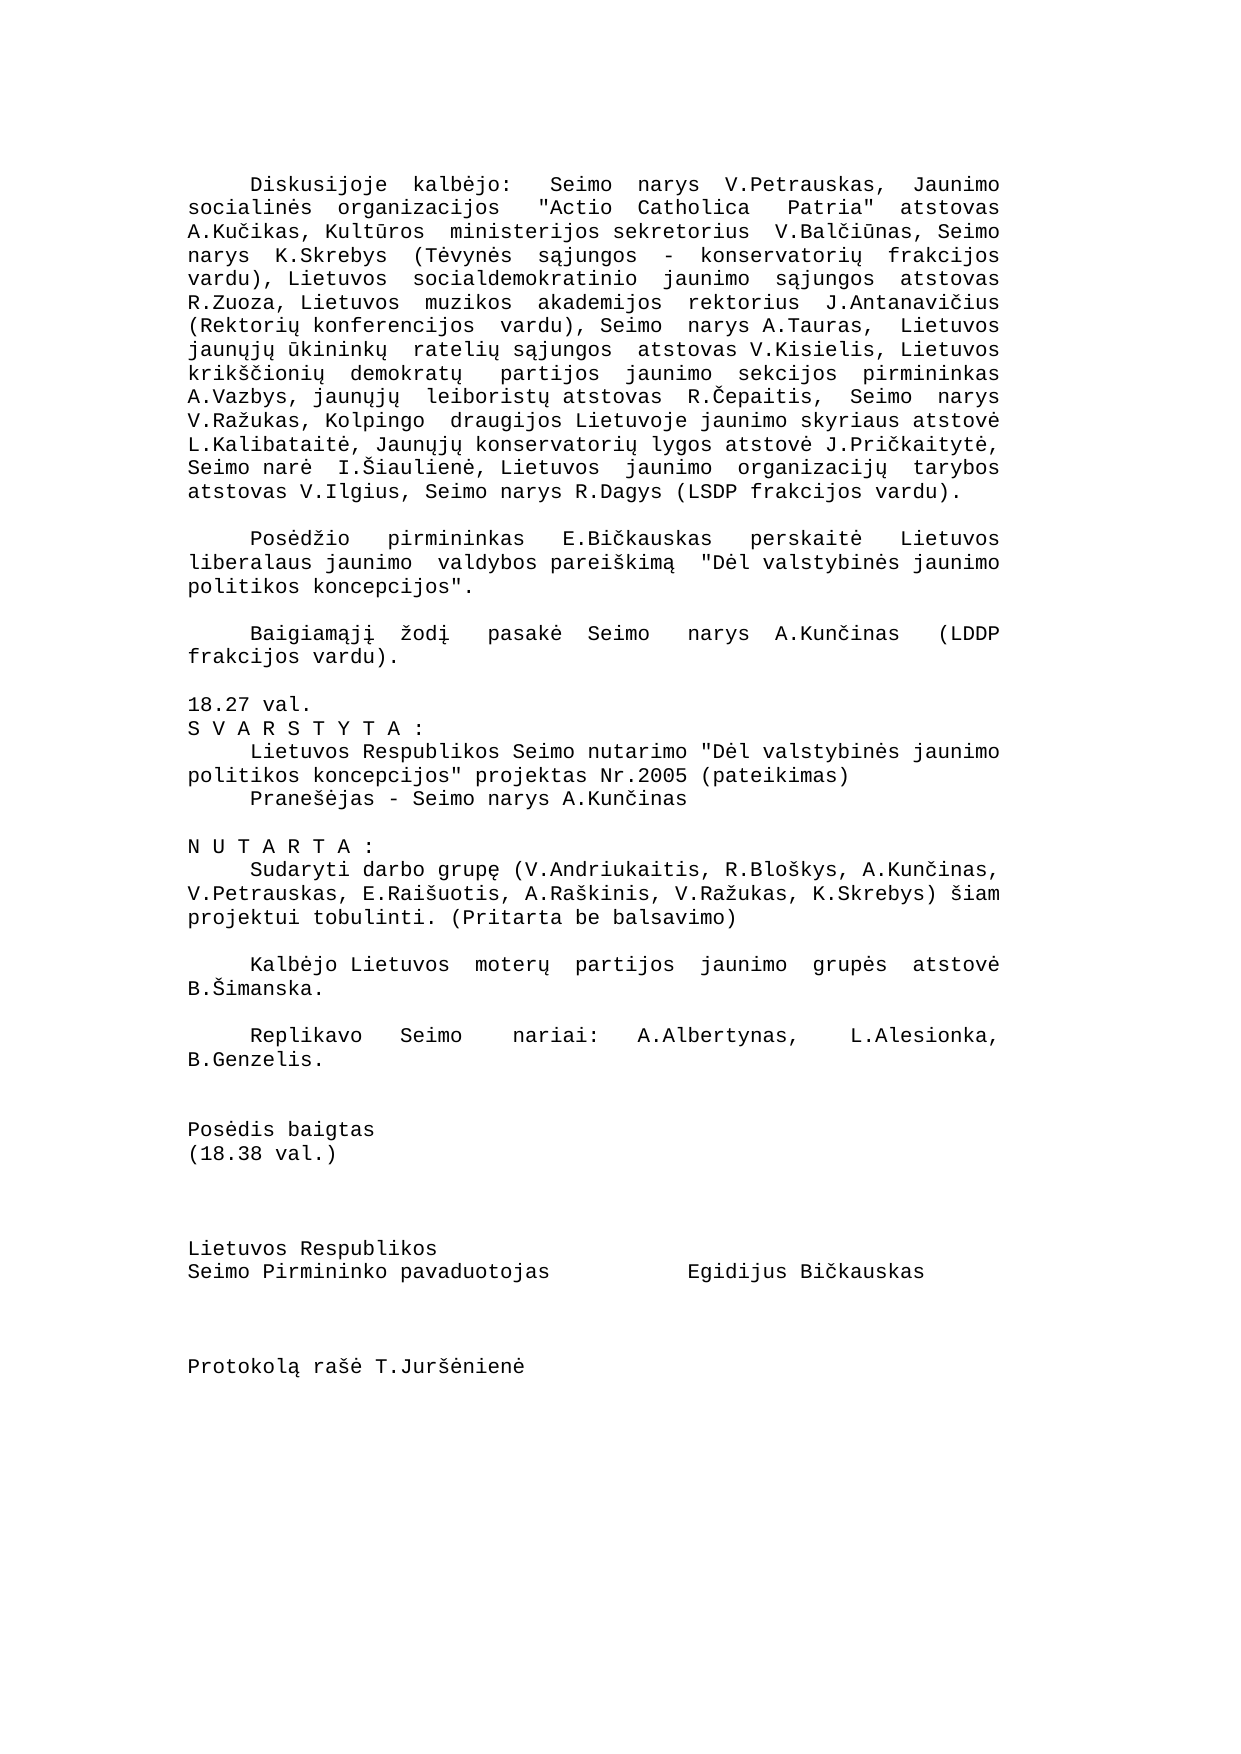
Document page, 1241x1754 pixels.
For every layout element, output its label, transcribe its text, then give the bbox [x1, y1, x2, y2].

text jaunųjų ūkininkų ratelių sąjungos atstovas V.Kisielis, Lietuvos [187, 339, 1053, 363]
text Diskusijoje kalbėjo: Seimo narys V.Petrauskas, Jaunimo [187, 174, 1053, 197]
text Protokolą rašė T.Juršėnienė [187, 1356, 1053, 1379]
text A.Kučikas, Kultūros ministerijos sekretorius V.Balčiūnas, Seimo [187, 221, 1053, 244]
text 18.27 val. [187, 694, 1053, 717]
text L.Kalibataitė, Jaunųjų konservatorių lygos atstovė J.Pričkaitytė, [187, 434, 1053, 457]
text Kalbėjo Lietuvos moterų partijos jaunimo grupės atstovė [187, 954, 1053, 978]
text Lietuvos Respublikos Seimo nutarimo "Dėl valstybinės jaunimo [187, 741, 1053, 765]
text R.Zuoza, Lietuvos muzikos akademijos rektorius J.Antanavičius [187, 292, 1053, 316]
text Posėdžio pirmininkas E.Bičkauskas perskaitė Lietuvos [187, 528, 1053, 552]
text Seimo Pirmininko pavaduotojas Egidijus Bičkauskas [187, 1261, 1053, 1285]
text krikščionių demokratų partijos jaunimo sekcijos pirmininkas [187, 363, 1053, 386]
text N U T A R T A : [187, 836, 1053, 859]
text Pranešėjas - Seimo narys A.Kunčinas [187, 788, 1053, 812]
text socialinės organizacijos "Actio Catholica Patria" atstovas [187, 197, 1053, 221]
text S V A R S T Y T A : [187, 717, 1053, 741]
text narys K.Skrebys (Tėvynės sąjungos - konservatorių frakcijos [187, 244, 1053, 268]
text atstovas V.Ilgius, Seimo narys R.Dagys (LSDP frakcijos vardu). [187, 481, 1053, 505]
text politikos koncepcijos". [187, 576, 1053, 599]
text liberalaus jaunimo valdybos pareiškimą "Dėl valstybinės jaunimo [187, 552, 1053, 576]
text V.Petrauskas, E.Raišuotis, A.Raškinis, V.Ražukas, K.Skrebys) šiam [187, 883, 1053, 907]
text projektui tobulinti. (Pritarta be balsavimo) [187, 907, 1053, 930]
text V.Ražukas, Kolpingo draugijos Lietuvoje jaunimo skyriaus atstovė [187, 410, 1053, 434]
text (Rektorių konferencijos vardu), Seimo narys A.Tauras, Lietuvos [187, 316, 1053, 339]
text (18.38 val.) [187, 1143, 1053, 1167]
text politikos koncepcijos" projektas Nr.2005 (pateikimas) [187, 765, 1053, 788]
text frakcijos vardu). [187, 647, 1053, 670]
text Lietuvos Respublikos [187, 1238, 1053, 1261]
text B.Šimanska. [187, 978, 1053, 1001]
text vardu), Lietuvos socialdemokratinio jaunimo sąjungos atstovas [187, 268, 1053, 292]
text Posėdis baigtas [187, 1119, 1053, 1143]
text Replikavo Seimo nariai: A.Albertynas, L.Alesionka, [187, 1025, 1053, 1048]
text Seimo narė I.Šiaulienė, Lietuvos jaunimo organizacijų tarybos [187, 457, 1053, 481]
text A.Vazbys, jaunųjų leiboristų atstovas R.Čepaitis, Seimo narys [187, 386, 1053, 410]
text B.Genzelis. [187, 1048, 1053, 1072]
text Baigiamąjį žodį pasakė Seimo narys A.Kunčinas (LDDP [187, 623, 1053, 647]
text Sudaryti darbo grupę (V.Andriukaitis, R.Bloškys, A.Kunčinas, [187, 859, 1053, 883]
